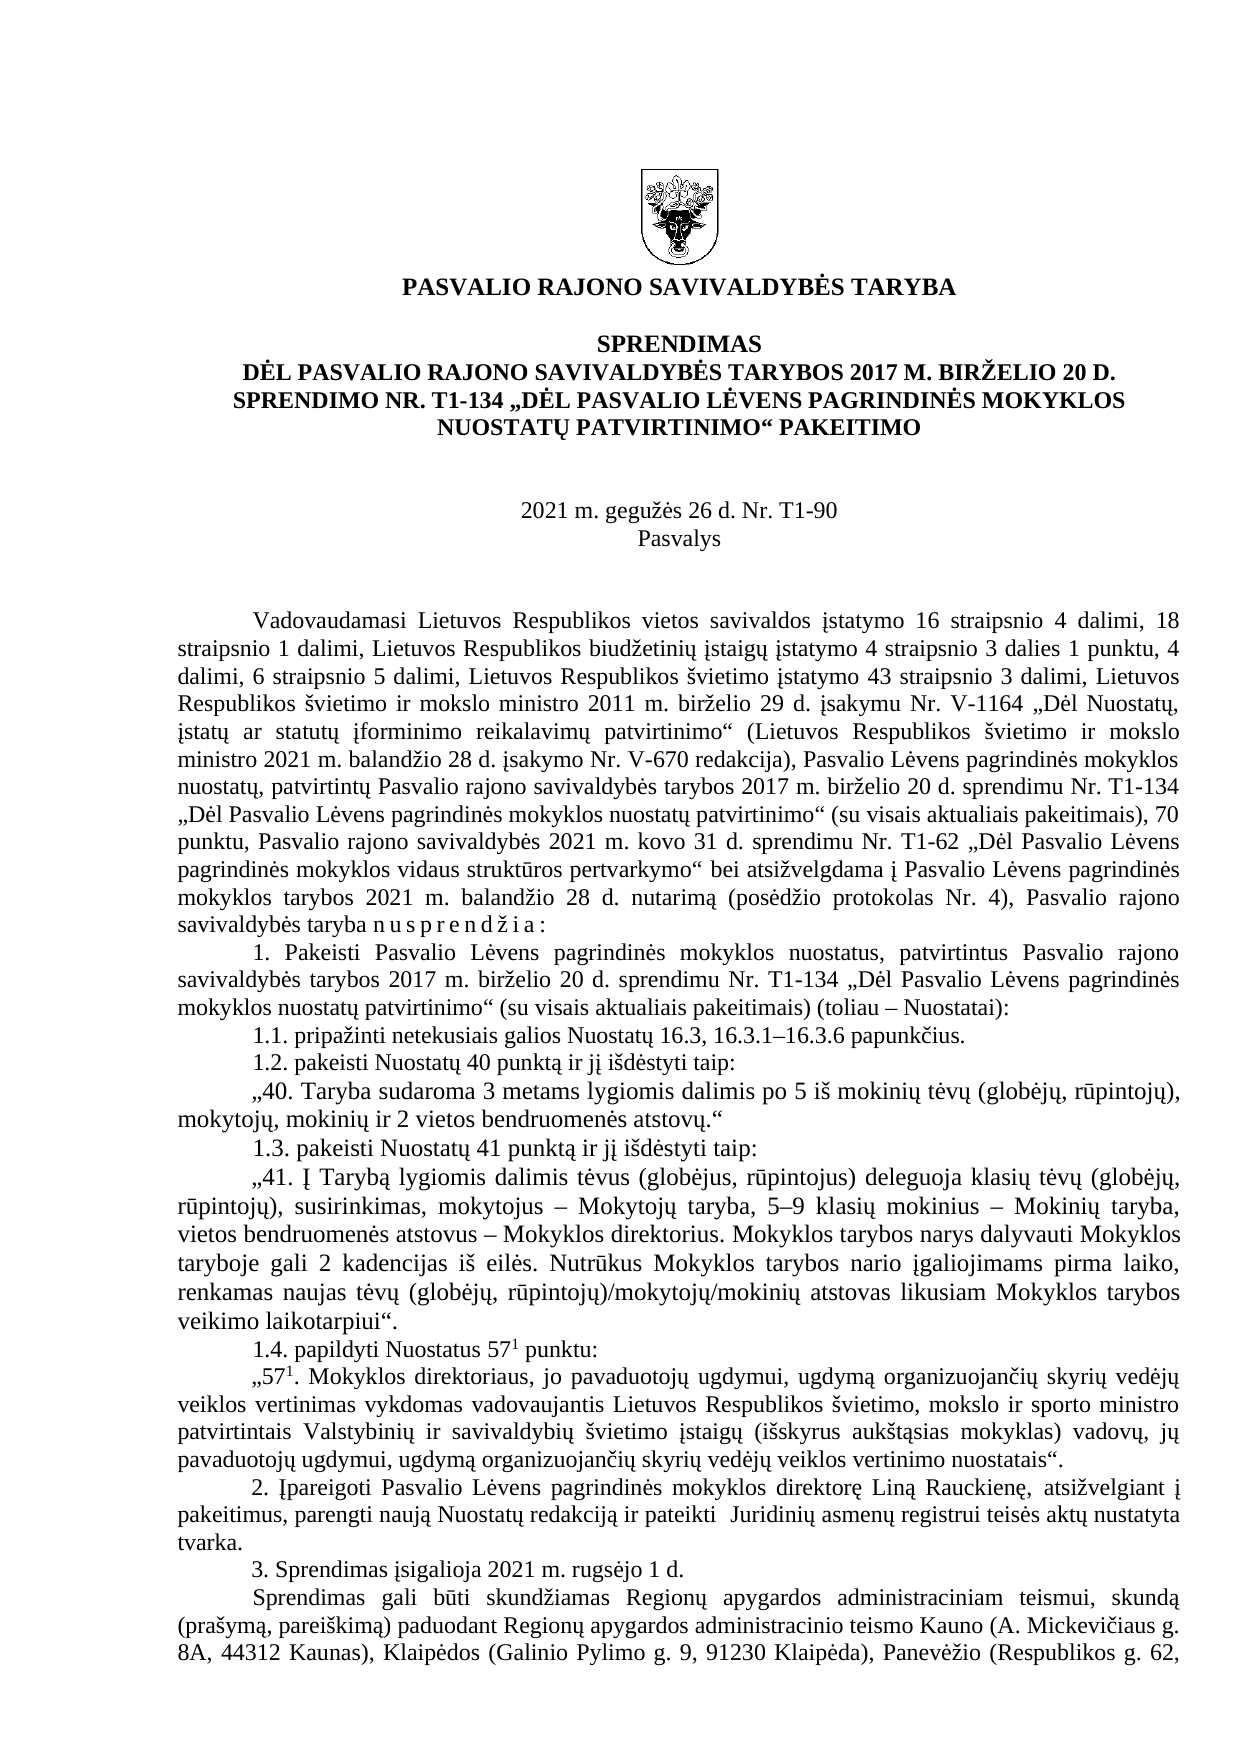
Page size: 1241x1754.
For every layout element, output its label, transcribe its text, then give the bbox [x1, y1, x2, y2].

text Sprendimas gali būti skundžiamas Regionų apygardos administraciniam teismui, skundą (prašymą, pareiškimą) paduodant Regionų apygardos administracinio teismo Kauno (A. Mickevičiaus g. 8A, 44312 Kaunas), Klaipėdos (Galinio Pylimo g. 9, 91230 Klaipėda), Panevėžio (Respublikos g. 62, [177, 1583, 1181, 1666]
text „40. Taryba sudaroma 3 metams lygiomis dalimis po 5 iš mokinių tėvų (globėjų, rūpintojų), mokytojų, mokinių ir 2 vietos bendruomenės atstovų.“ [177, 1076, 1181, 1133]
text 1.4. papildyti Nuostatus 571 punktu: [177, 1334, 1181, 1362]
text 1.3. pakeisti Nuostatų 41 punktą ir jį išdėstyti taip: [177, 1133, 1181, 1162]
text 3. Sprendimas įsigalioja 2021 m. rugsėjo 1 d. [177, 1555, 1181, 1583]
text PASVALIO RAJONO SAVIVALDYBĖS TARYBA [177, 272, 1181, 301]
text 1.1. pripažinti netekusiais galios Nuostatų 16.3, 16.3.1–16.3.6 papunkčius. [177, 1021, 1181, 1048]
text Vadovaudamasi Lietuvos Respublikos vietos savivaldos įstatymo 16 straipsnio 4 dalimi, 18 straipsnio 1 dalimi, Lietuvos Respublikos biudžetinių įstaigų įstatymo 4 straipsnio 3 dalies 1 punktu, 4 dalimi, 6 straipsnio 5 dalimi, Lietuvos Respublikos švietimo įstatymo 43 straipsnio 3 dalimi, Lietuvos Respublikos švietimo ir mokslo ministro 2011 m. birželio 29 d. įsakymu Nr. V-1164 „Dėl Nuostatų, įstatų ar statutų įforminimo reikalavimų patvirtinimo“ (Lietuvos Respublikos švietimo ir mokslo ministro 2021 m. balandžio 28 d. įsakymo Nr. V-670 redakcija), Pasvalio Lėvens pagrindinės mokyklos nuostatų, patvirtintų Pasvalio rajono savivaldybės tarybos 2017 m. birželio 20 d. sprendimu Nr. T1-134 „Dėl Pasvalio Lėvens pagrindinės mokyklos nuostatų patvirtinimo“ (su visais aktualiais pakeitimais), 70 punktu, Pasvalio rajono savivaldybės 2021 m. kovo 31 d. sprendimu Nr. T1-62 „Dėl Pasvalio Lėvens pagrindinės mokyklos vidaus struktūros pertvarkymo“ bei atsižvelgdama į Pasvalio Lėvens pagrindinės mokyklos tarybos 2021 m. balandžio 28 d. nutarimą (posėdžio protokolas Nr. 4), Pasvalio rajono savivaldybės taryba nusprendžia: [177, 607, 1181, 938]
text „41. Į Tarybą lygiomis dalimis tėvus (globėjus, rūpintojus) deleguoja klasių tėvų (globėjų, rūpintojų), susirinkimas, mokytojus – Mokytojų taryba, 5–9 klasių mokinius – Mokinių taryba, vietos bendruomenės atstovus – Mokyklos direktorius. Mokyklos tarybos narys dalyvauti Mokyklos taryboje gali 2 kadencijas iš eilės. Nutrūkus Mokyklos tarybos nario įgaliojimams pirma laiko, renkamas naujas tėvų (globėjų, rūpintojų)/mokytojų/mokinių atstovas likusiam Mokyklos tarybos veikimo laikotarpiui“. [177, 1162, 1181, 1334]
text Sprendimas [177, 329, 1181, 358]
text 1.2. pakeisti Nuostatų 40 punktą ir jį išdėstyti taip: [177, 1048, 1181, 1076]
text Dėl PASVALIO RAJONO SAVIVALDYBĖS TARYBOS 2017 M. BIRŽELIO 20 D. SPRENDIMO NR. T1-134 „DĖL PASVALIO LĖVENS PAGRINDINĖS MOKYKLOS NUOSTATŲ PATVIRTINIMO“ PAKEITIMO [177, 358, 1181, 441]
text Pasvalys [177, 524, 1181, 551]
text „571. Mokyklos direktoriaus, jo pavaduotojų ugdymui, ugdymą organizuojančių skyrių vedėjų veiklos vertinimas vykdomas vadovaujantis Lietuvos Respublikos švietimo, mokslo ir sporto ministro patvirtintais Valstybinių ir savivaldybių švietimo įstaigų (išskyrus aukštąsias mokyklas) vadovų, jų pavaduotojų ugdymui, ugdymą organizuojančių skyrių vedėjų veiklos vertinimo nuostatais“. [177, 1362, 1181, 1473]
text 2021 m. gegužės 26 d. Nr. T1-90 [177, 496, 1181, 524]
text 1. Pakeisti Pasvalio Lėvens pagrindinės mokyklos nuostatus, patvirtintus Pasvalio rajono savivaldybės tarybos 2017 m. birželio 20 d. sprendimu Nr. T1-134 „Dėl Pasvalio Lėvens pagrindinės mokyklos nuostatų patvirtinimo“ (su visais aktualiais pakeitimais) (toliau – Nuostatai): [177, 938, 1181, 1021]
text 2. Įpareigoti Pasvalio Lėvens pagrindinės mokyklos direktorę Liną Rauckienę, atsižvelgiant į pakeitimus, parengti naują Nuostatų redakciją ir pateikti Juridinių asmenų registrui teisės aktų nustatyta tvarka. [177, 1473, 1181, 1555]
